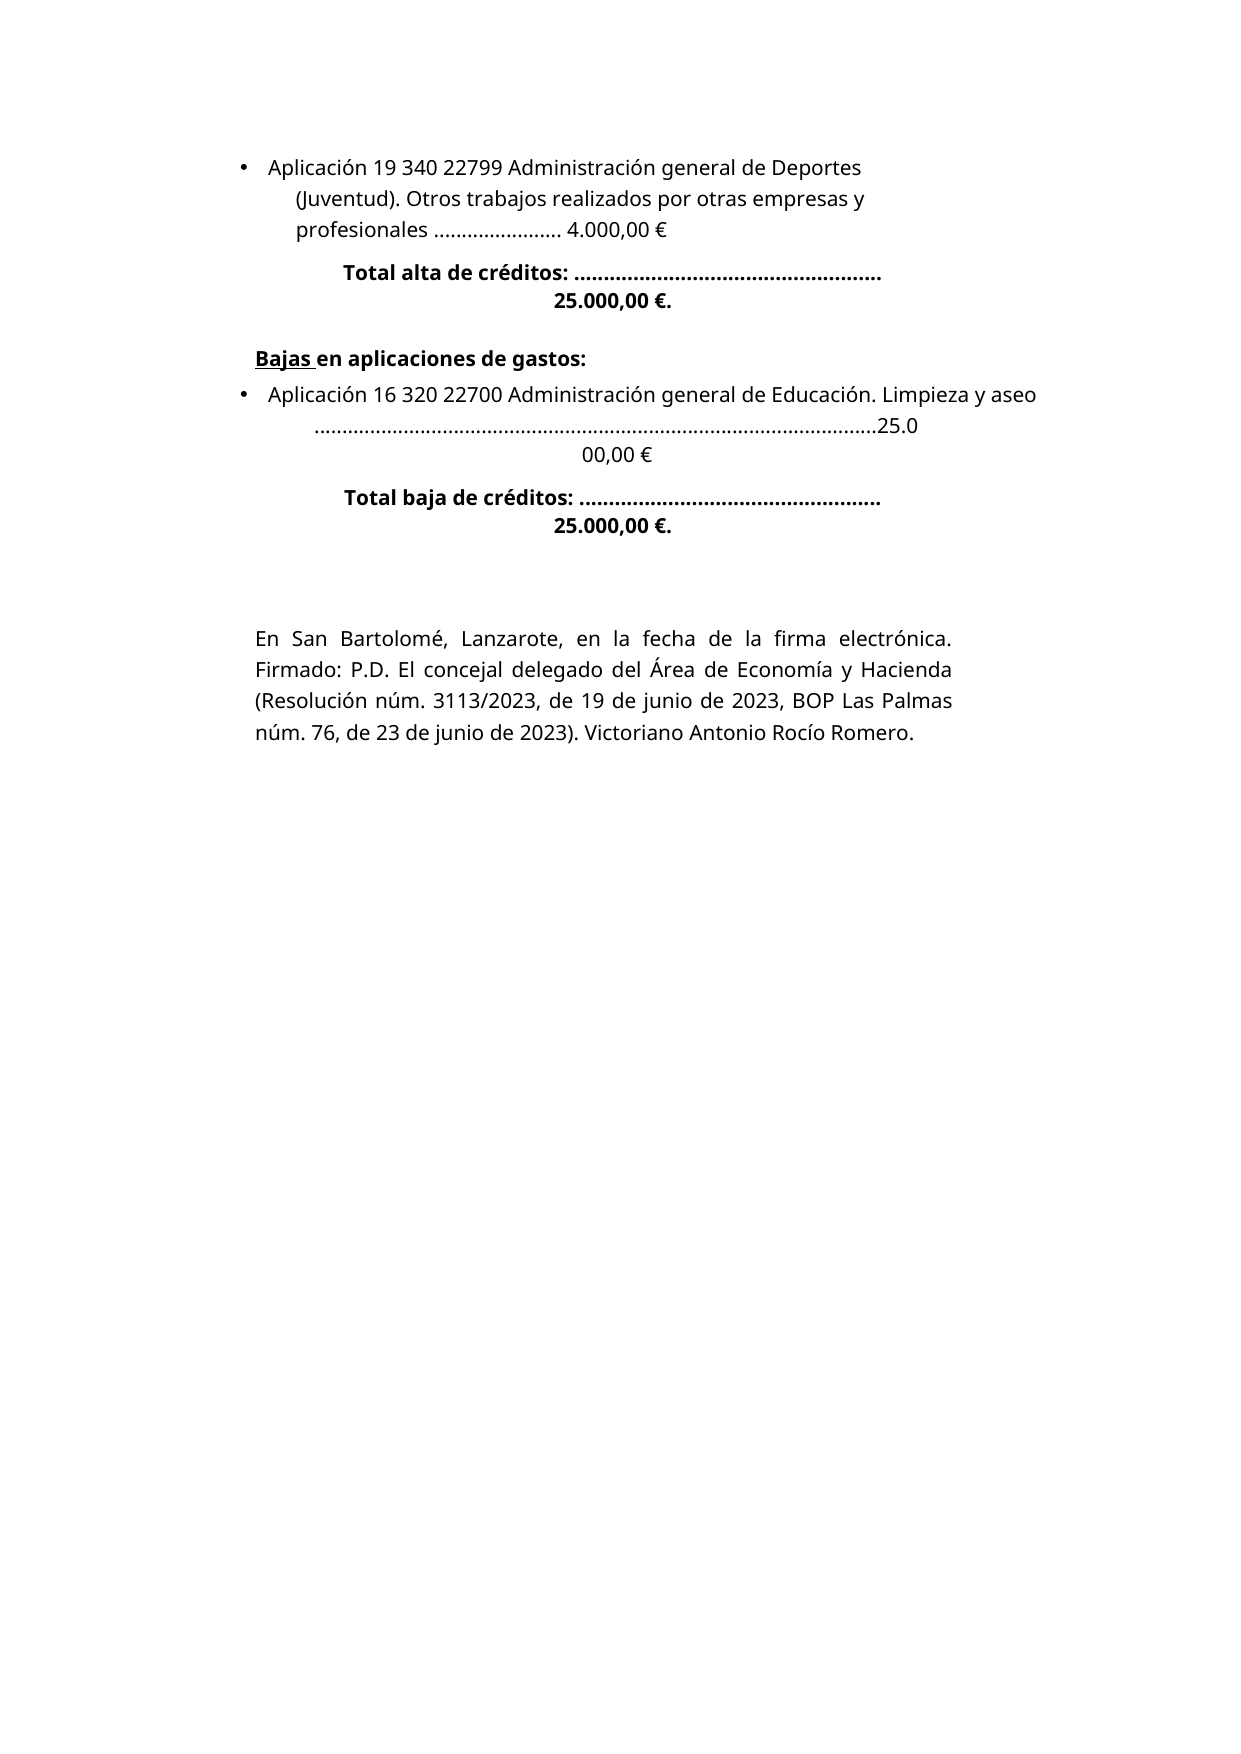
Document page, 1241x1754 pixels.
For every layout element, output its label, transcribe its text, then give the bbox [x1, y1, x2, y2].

text En San Bartolomé, Lanzarote, en la fecha de la firma electrónica. Firmado: P.D. El concejal delegado del Área de Economía y Hacienda (Resolución núm. 3113/2023, de 19 de junio de 2023, BOP Las Palmas núm. 76, de 23 de junio de 2023). Victoriano Antonio Rocío Romero. [255, 624, 953, 746]
list Aplicación 16 320 22700 Administración general de Educación. Limpieza y aseo [240, 381, 1122, 409]
text .....................................................................................................25.000,00 € [309, 411, 924, 468]
text Bajas en aplicaciones de gastos: [255, 344, 1122, 372]
text Total baja de créditos: ................................................... 25.000,00 €. [301, 483, 924, 539]
text Total alta de créditos: .................................................... 25.000,00 €. [301, 258, 924, 315]
list Aplicación 19 340 22799 Administración general de Deportes (Juventud). Otros trabajos realizados por otras empresas y profesionales ....................... 4.000,00 € [240, 153, 947, 244]
